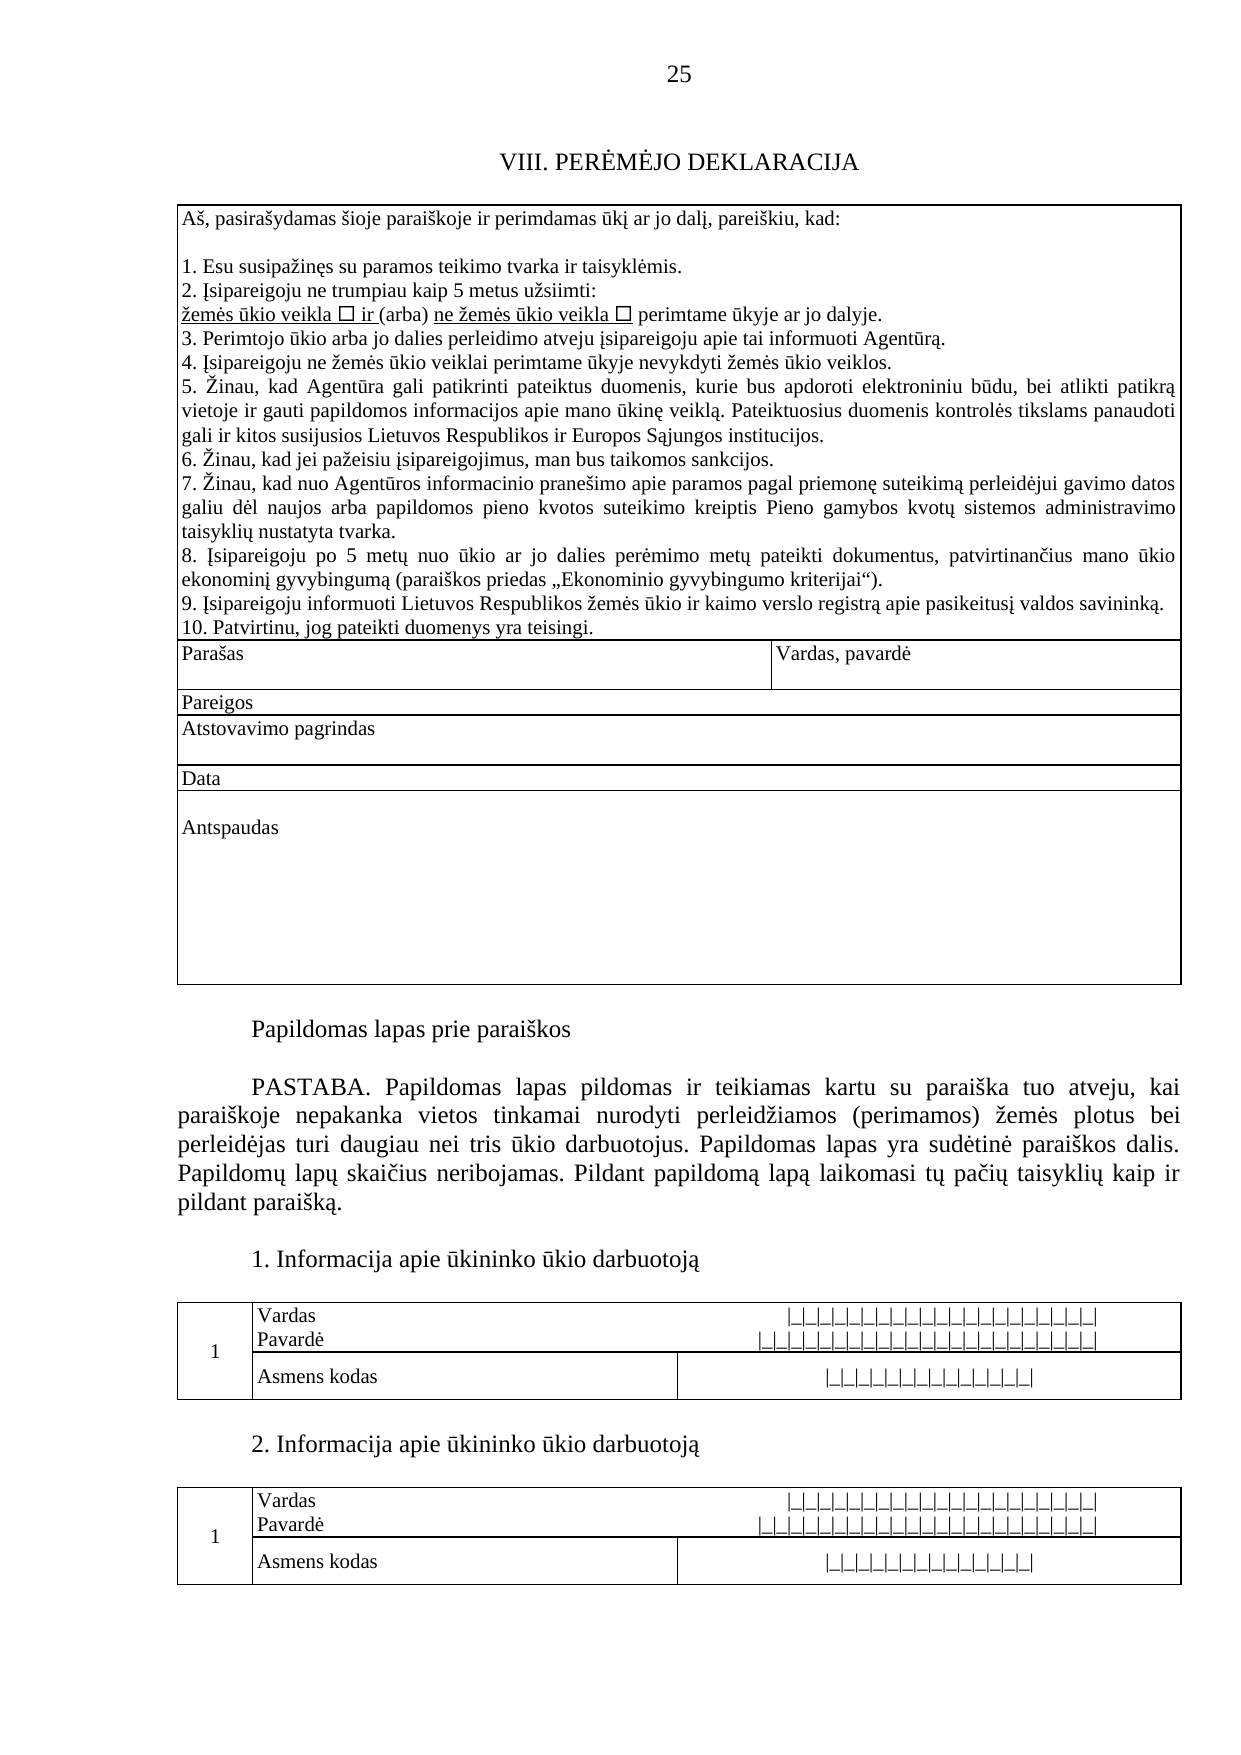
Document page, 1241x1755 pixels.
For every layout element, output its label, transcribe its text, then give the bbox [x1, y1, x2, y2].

table_header Vardas |_|_|_|_|_|_|_|_|_|_|_|_|_|_|_|_|_|_|_|_|_| Pavardė |_|_|_|_|_|_|_|_|_|_|_|_|_|_|_|_|_|_|_|_|_|_|_| [253, 1488, 1180, 1536]
table_header Aš, pasirašydamas šioje paraiškoje ir perimdamas ūkį ar jo dalį, pareiškiu, kad: 1. Esu susipažinęs su paramos teikimo tvarka ir taisyklėmis. 2. Įsipareigoju ne trumpiau kaip 5 metus užsiimti: žemės ūkio veikla  ir (arba) ne žemės ūkio veikla  perimtame ūkyje ar jo dalyje. 3. Perimtojo ūkio arba jo dalies perleidimo atveju įsipareigoju apie tai informuoti Agentūrą. 4. Įsipareigoju ne žemės ūkio veiklai perimtame ūkyje nevykdyti žemės ūkio veiklos. 5. Žinau, kad Agentūra gali patikrinti pateiktus duomenis, kurie bus apdoroti elektroniniu būdu, bei atlikti patikrą vietoje ir gauti papildomos informacijos apie mano ūkinę veiklą. Pateiktuosius duomenis kontrolės tikslams panaudoti gali ir kitos susijusios Lietuvos Respublikos ir Europos Sąjungos institucijos. 6. Žinau, kad jei pažeisiu įsipareigojimus, man bus taikomos sankcijos. 7. Žinau, kad nuo Agentūros informacinio pranešimo apie paramos pagal priemonę suteikimą perleidėjui gavimo datos galiu dėl naujos arba papildomos pieno kvotos suteikimo kreiptis Pieno gamybos kvotų sistemos administravimo taisyklių nustatyta tvarka. 8. Įsipareigoju po 5 metų nuo ūkio ar jo dalies perėmimo metų pateikti dokumentus, patvirtinančius mano ūkio ekonominį gyvybingumą (paraiškos priedas „Ekonominio gyvybingumo kriterijai“). 9. Įsipareigoju informuoti Lietuvos Respublikos žemės ūkio ir kaimo verslo registrą apie pasikeitusį valdos savininką. 10. Patvirtinu, jog pateikti duomenys yra teisingi. [178, 206, 1180, 639]
table_cell Vardas, pavardė [772, 641, 1180, 689]
table_cell Atstovavimo pagrindas [178, 716, 1180, 764]
table_cell Antspaudas [178, 791, 1180, 984]
table_header Vardas |_|_|_|_|_|_|_|_|_|_|_|_|_|_|_|_|_|_|_|_|_| Pavardė |_|_|_|_|_|_|_|_|_|_|_|_|_|_|_|_|_|_|_|_|_|_|_| [253, 1303, 1180, 1351]
table_cell Data [178, 766, 1180, 790]
table_cell Parašas [178, 641, 771, 689]
text 1. Informacija apie ūkininko ūkio darbuotoją [177, 1244, 1181, 1273]
table_cell |_|_|_|_|_|_|_|_|_|_|_|_|_|_| [678, 1538, 1180, 1584]
table_header 1 [178, 1488, 252, 1584]
text Papildomas lapas prie paraiškos [177, 1014, 1181, 1043]
table_header 1 [178, 1303, 252, 1399]
table_cell |_|_|_|_|_|_|_|_|_|_|_|_|_|_| [678, 1353, 1180, 1399]
table_cell Asmens kodas [253, 1353, 677, 1399]
text 2. Informacija apie ūkininko ūkio darbuotoją [177, 1429, 1181, 1458]
table_cell Asmens kodas [253, 1538, 677, 1584]
text PASTABA. Papildomas lapas pildomas ir teikiamas kartu su paraiška tuo atveju, kai paraiškoje nepakanka vietos tinkamai nurodyti perleidžiamos (perimamos) žemės plotus bei perleidėjas turi daugiau nei tris ūkio darbuotojus. Papildomas lapas yra sudėtinė paraiškos dalis. Papildomų lapų skaičius neribojamas. Pildant papildomą lapą laikomasi tų pačių taisyklių kaip ir pildant paraišką. [177, 1072, 1181, 1215]
table_cell Pareigos [178, 690, 1180, 714]
text VIII. PERĖMĖJO DEKLARACIJA [177, 147, 1181, 176]
